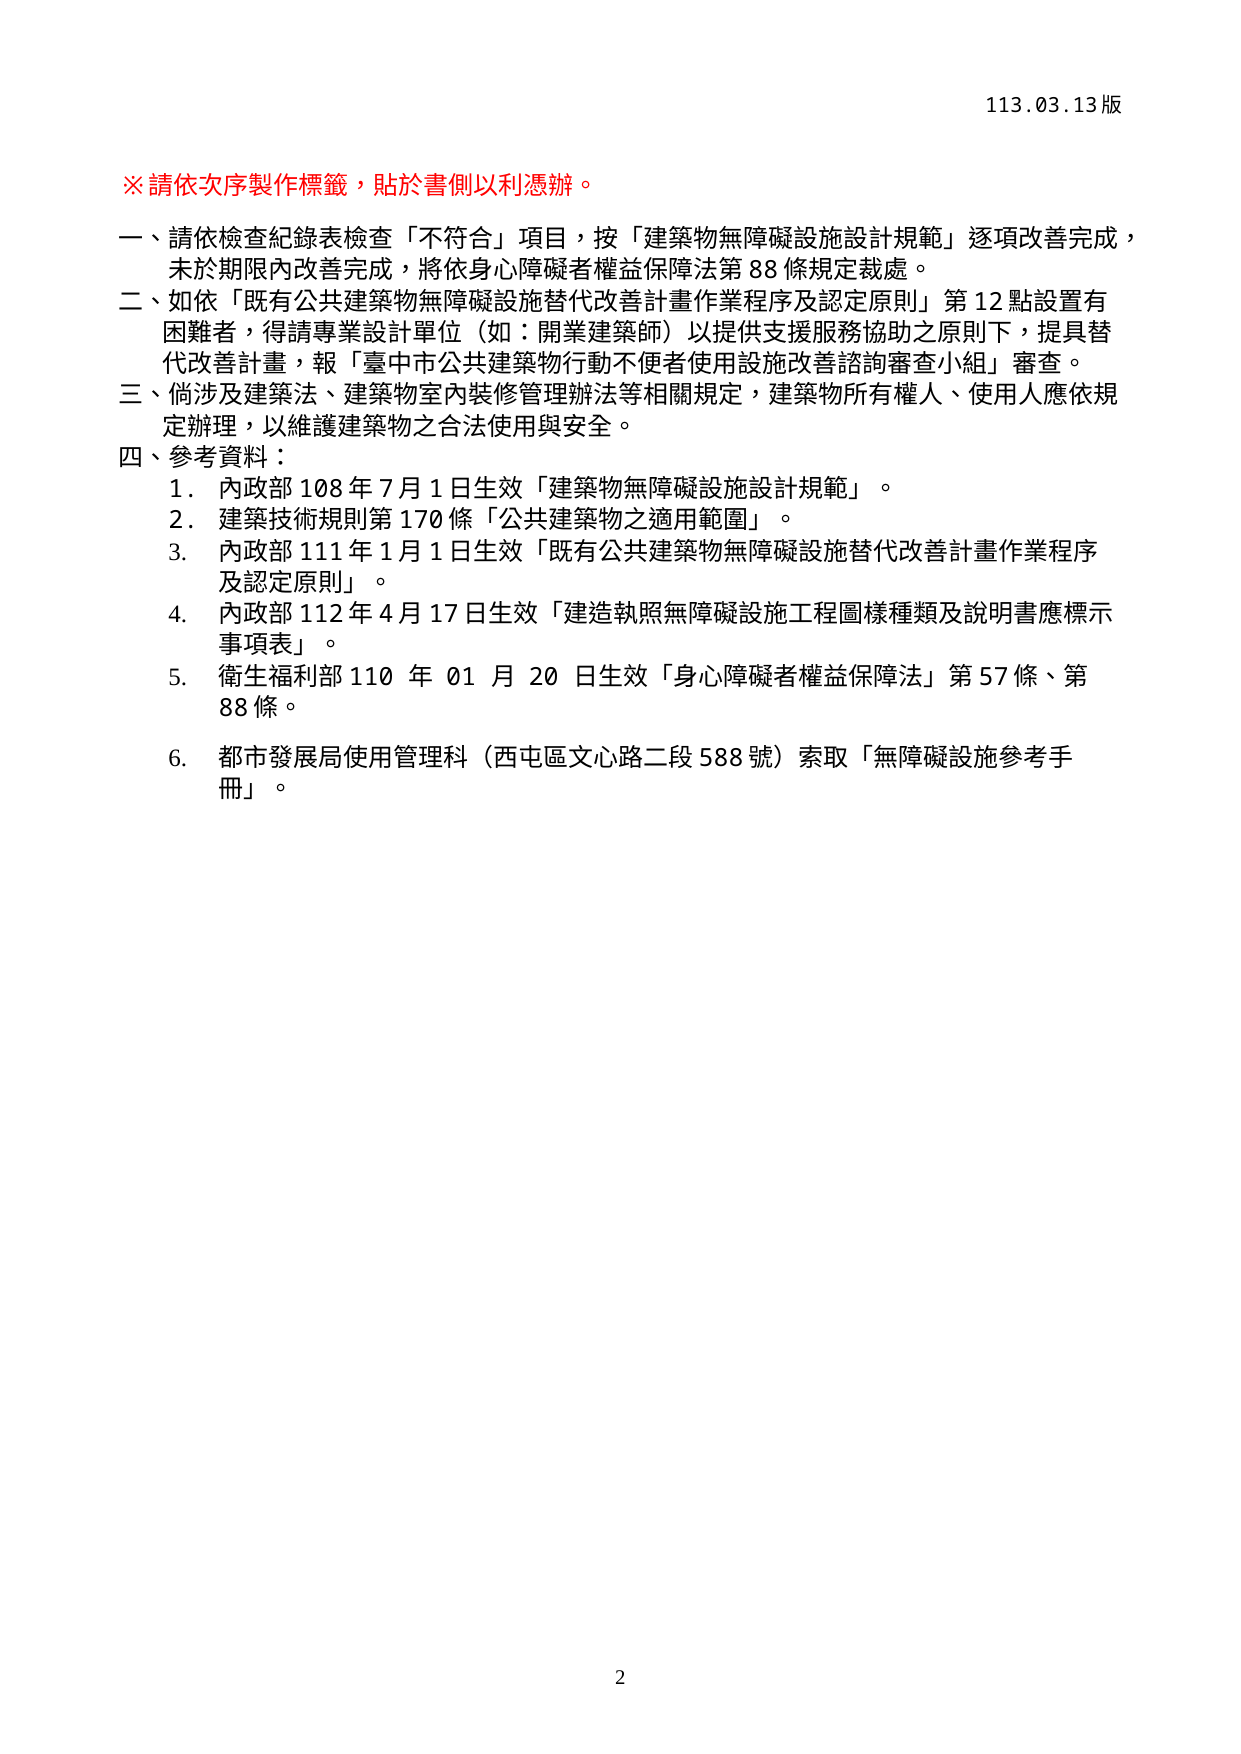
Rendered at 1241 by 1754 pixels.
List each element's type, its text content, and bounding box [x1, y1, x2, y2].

list 建築技術規則第170條「公共建築物之適用範圍」。 [168, 504, 1122, 535]
list 都市發展局使用管理科（西屯區文心路二段588號）索取「無障礙設施參考手冊」。 [168, 741, 1122, 804]
list 衛生福利部110 年 01 月 20 日生效「身心障礙者權益保障法」第57條、第88條。 [168, 660, 1122, 723]
text 三、倘涉及建築法、建築物室內裝修管理辦法等相關規定，建築物所有權人、使用人應依規定辦理，以維護建築物之合法使用與安全。 [118, 379, 1122, 441]
text 二、如依「既有公共建築物無障礙設施替代改善計畫作業程序及認定原則」第12點設置有困難者，得請專業設計單位（如：開業建築師）以提供支援服務協助之原則下，提具替代改善計畫，報「臺中市公共建築物行動不便者使用設施改善諮詢審查小組」審查。 [118, 285, 1122, 379]
text 一、請依檢查紀錄表檢查「不符合」項目，按「建築物無障礙設施設計規範」逐項改善完成，未於期限內改善完成，將依身心障礙者權益保障法第88條規定裁處。 [118, 223, 1122, 285]
list 內政部108年7月1日生效「建築物無障礙設施設計規範」。 [168, 473, 1122, 504]
list 內政部112年4月17日生效「建造執照無障礙設施工程圖樣種類及說明書應標示事項表」。 [168, 598, 1122, 660]
text 四、參考資料： [118, 441, 1122, 473]
list 內政部111年1月1日生效「既有公共建築物無障礙設施替代改善計畫作業程序及認定原則」。 [168, 535, 1122, 598]
text ※請依次序製作標籤，貼於書側以利憑辦。 [118, 142, 1122, 204]
